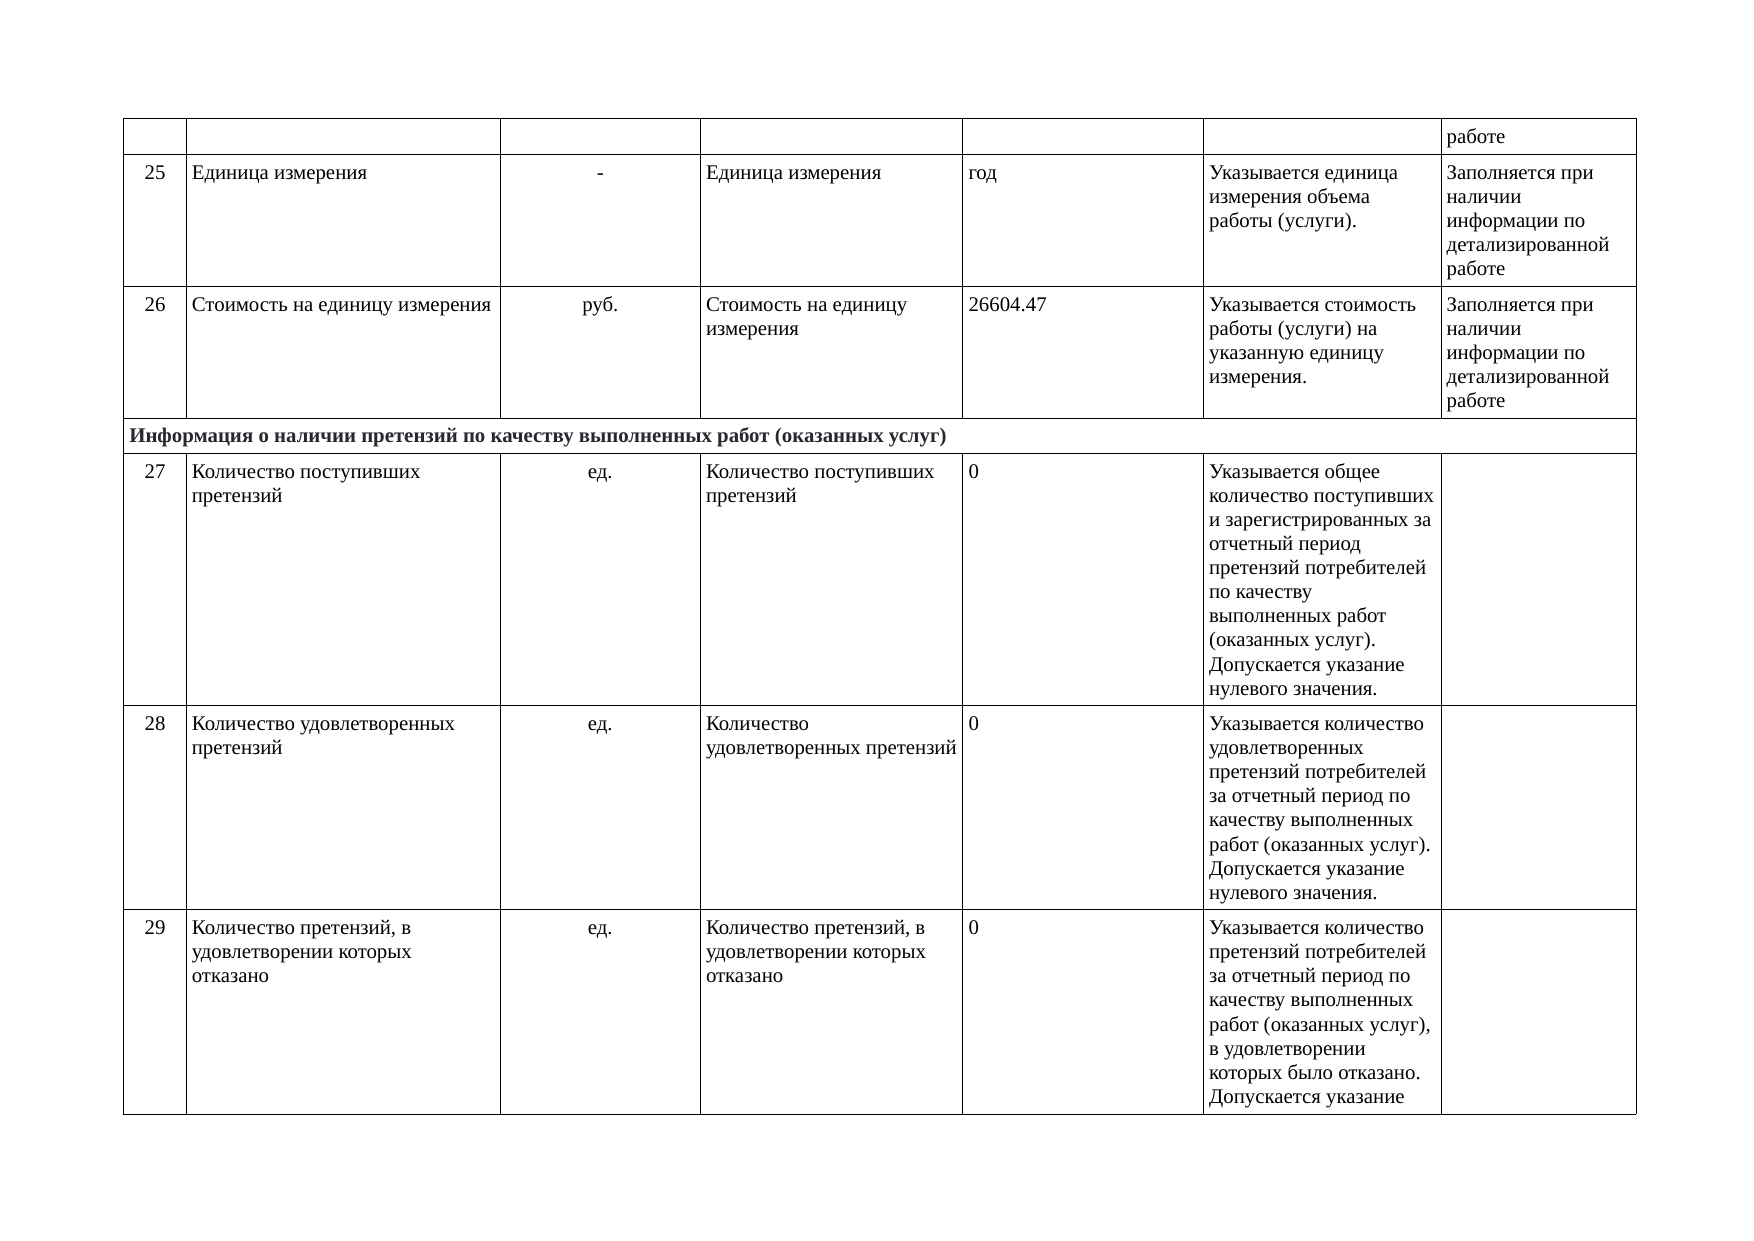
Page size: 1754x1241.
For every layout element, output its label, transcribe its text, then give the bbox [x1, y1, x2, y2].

table_cell 28 [124, 706, 186, 909]
table_cell 0 [963, 706, 1203, 909]
table_cell 25 [124, 155, 186, 286]
table_cell 26604,47 [963, 287, 1203, 417]
table_cell - [501, 119, 700, 154]
table_cell Единица измерения [187, 155, 500, 286]
table_cell ед. [501, 454, 700, 705]
table_cell [187, 119, 500, 154]
table_cell Количество поступивших претензий [187, 454, 500, 705]
table_cell Указывается общее количество поступивших и зарегистрированных за отчетный период претензий потребителей по качеству выполненных работ (оказанных услуг). Допускается указание нулевого значения. [1204, 454, 1441, 705]
table_cell Заполняется при наличии информации по детализированной работе [1442, 155, 1636, 286]
table_cell Стоимость на единицу измерения [187, 287, 500, 417]
table_cell Указывается количество удовлетворенных претензий потребителей за отчетный период по качеству выполненных работ (оказанных услуг). Допускается указание нулевого значения. [1204, 706, 1441, 909]
table_cell работе [1442, 119, 1636, 154]
table_cell Количество претензий, в удовлетворении которых отказано [187, 910, 500, 1113]
table_cell Указывается количество претензий потребителей за отчетный период по качеству выполненных работ (оказанных услуг), в удовлетворении которых было отказано. Допускается указание [1204, 910, 1441, 1113]
table_cell [124, 119, 186, 154]
table_cell 0 [963, 454, 1203, 705]
table_cell 0 [963, 910, 1203, 1113]
table_cell Единица измерения [701, 155, 962, 286]
table_cell [1442, 910, 1636, 1113]
table_cell год [963, 155, 1203, 286]
table_cell [963, 119, 1203, 154]
table_cell Указывается единица измерения объема работы (услуги). [1204, 155, 1441, 286]
table_cell ед. [501, 706, 700, 909]
table_cell Указывается стоимость работы (услуги) на указанную единицу измерения. [1204, 287, 1441, 417]
table_cell руб. [501, 287, 700, 417]
table_cell Количество удовлетворенных претензий [701, 706, 962, 909]
table_cell ед. [501, 910, 700, 1113]
table_cell Количество поступивших претензий [701, 454, 962, 705]
table_cell Заполняется при наличии информации по детализированной работе [1442, 287, 1636, 417]
table_cell 26 [124, 287, 186, 417]
table_cell 27 [124, 454, 186, 705]
table_cell Количество удовлетворенных претензий [187, 706, 500, 909]
table_cell [1442, 454, 1636, 705]
table_cell Стоимость на единицу измерения [701, 287, 962, 417]
table_cell Количество претензий, в удовлетворении которых отказано [701, 910, 962, 1113]
table_cell - [501, 155, 700, 286]
table_cell 29 [124, 910, 186, 1113]
table_cell [1442, 706, 1636, 909]
table_cell [1204, 119, 1441, 154]
table_cell [701, 119, 962, 154]
table_cell Информация о наличии претензий по качеству выполненных работ (оказанных услуг) [124, 419, 1636, 453]
